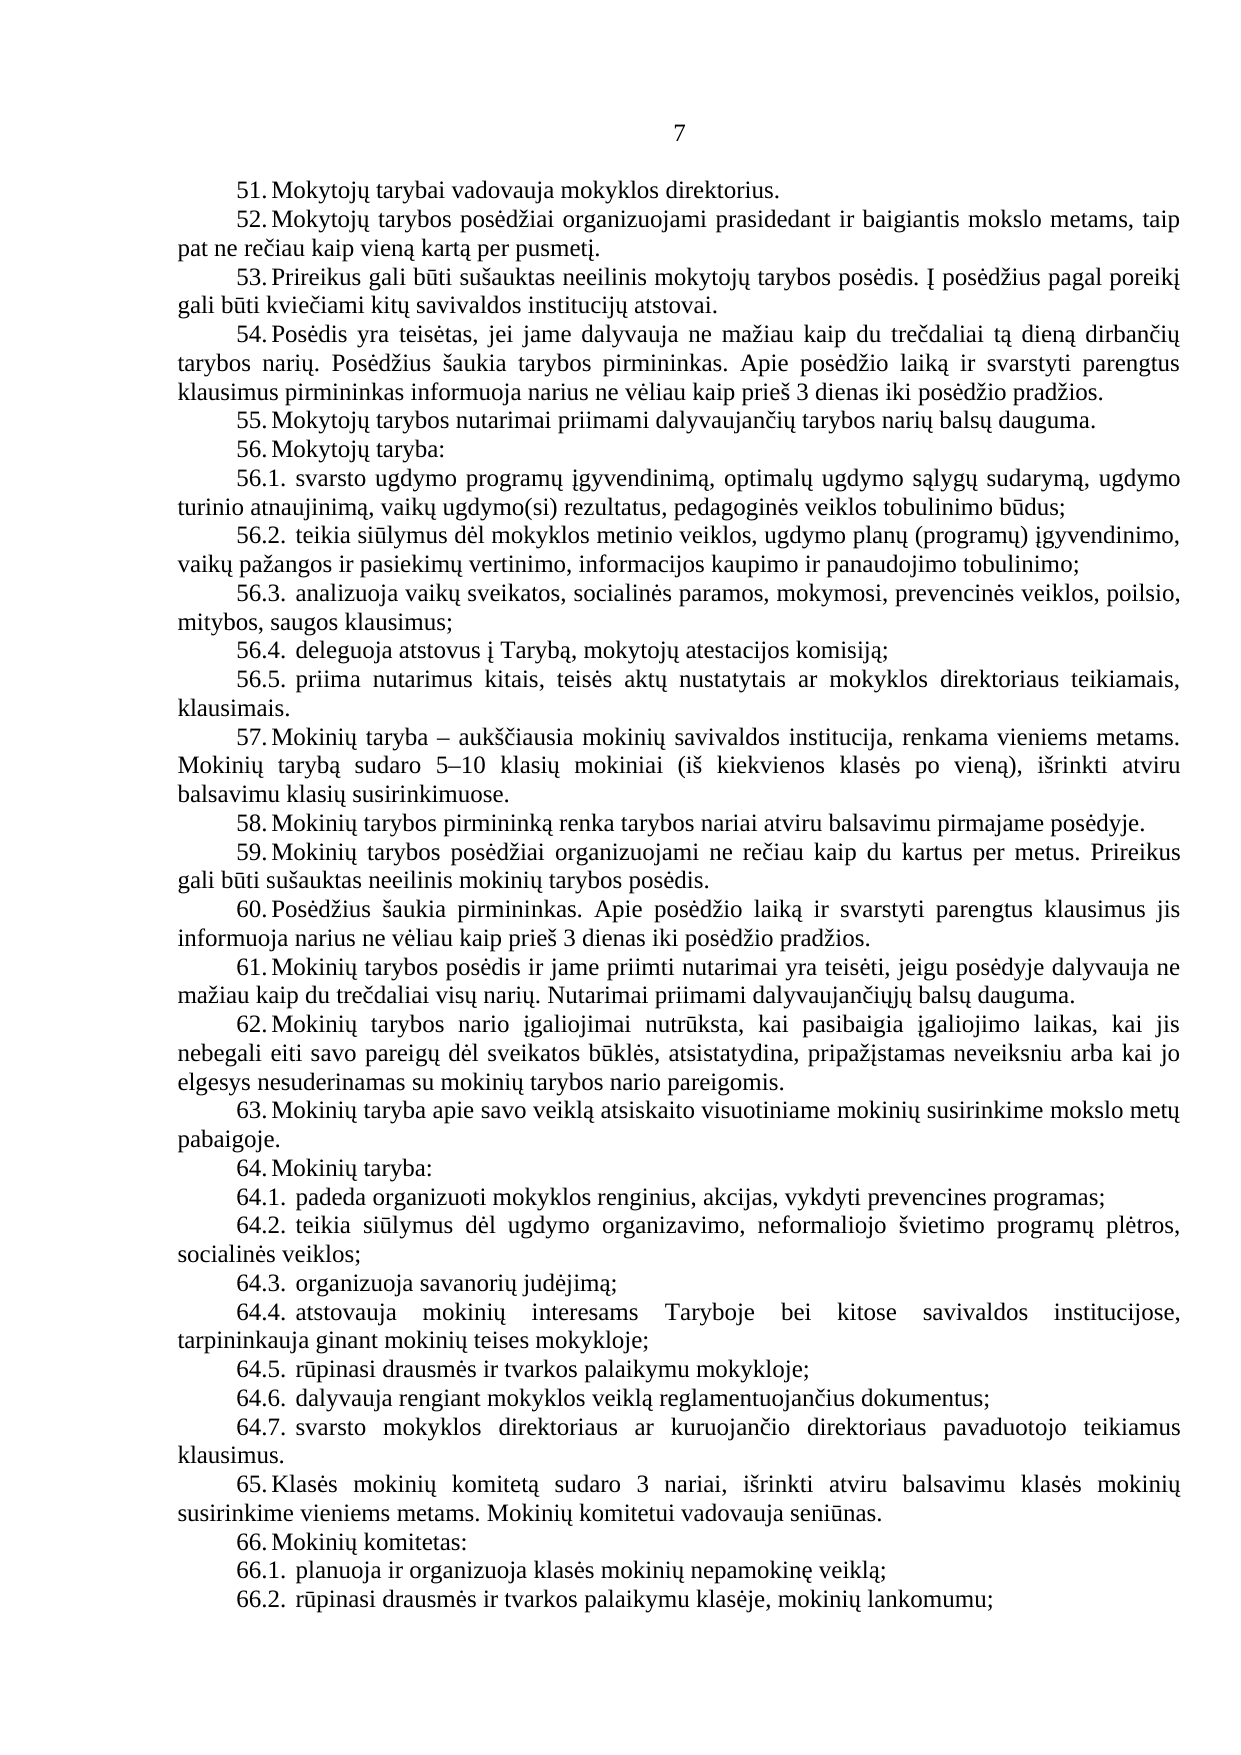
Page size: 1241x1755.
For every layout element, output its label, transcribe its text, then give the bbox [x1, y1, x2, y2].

text 55. Mokytojų tarybos nutarimai priimami dalyvaujančių tarybos narių balsų dauguma. [177, 406, 1181, 434]
text 61. Mokinių tarybos posėdis ir jame priimti nutarimai yra teisėti, jeigu posėdyje dalyvauja ne mažiau kaip du trečdaliai visų narių. Nutarimai priimami dalyvaujančiųjų balsų dauguma. [177, 952, 1181, 1009]
text 66.1. planuoja ir organizuoja klasės mokinių nepamokinę veiklą; [177, 1556, 1181, 1584]
text 64. Mokinių taryba: [177, 1153, 1181, 1182]
text 58. Mokinių tarybos pirmininką renka tarybos nariai atviru balsavimu pirmajame posėdyje. [177, 808, 1181, 837]
text 57. mokinių taryba – aukščiausia mokinių savivaldos institucija, renkama vieniems metams. Mokinių tarybą sudaro 5–10 klasių mokiniai (iš kiekvienos klasės po vieną), išrinkti atviru balsavimu klasių susirinkimuose. [177, 722, 1181, 808]
text 60. Posėdžius šaukia pirmininkas. Apie posėdžio laiką ir svarstyti parengtus klausimus jis informuoja narius ne vėliau kaip prieš 3 dienas iki posėdžio pradžios. [177, 894, 1181, 952]
text 62. Mokinių tarybos nario įgaliojimai nutrūksta, kai pasibaigia įgaliojimo laikas, kai jis nebegali eiti savo pareigų dėl sveikatos būklės, atsistatydina, pripažįstamas neveiksniu arba kai jo elgesys nesuderinamas su mokinių tarybos nario pareigomis. [177, 1009, 1181, 1096]
text 64.5. rūpinasi drausmės ir tvarkos palaikymu mokykloje; [177, 1354, 1181, 1383]
text 53. Prireikus gali būti sušauktas neeilinis mokytojų tarybos posėdis. Į posėdžius pagal poreikį gali būti kviečiami kitų savivaldos institucijų atstovai. [177, 262, 1181, 319]
text 64.2. teikia siūlymus dėl ugdymo organizavimo, neformaliojo švietimo programų plėtros, socialinės veiklos; [177, 1211, 1181, 1268]
text 51. Mokytojų tarybai vadovauja mokyklos direktorius. [177, 176, 1181, 204]
text 59. mokinių tarybos posėdžiai organizuojami ne rečiau kaip du kartus per metus. Prireikus gali būti sušauktas neeilinis mokinių tarybos posėdis. [177, 837, 1181, 894]
text 65. Klasės mokinių komitetą sudaro 3 nariai, išrinkti atviru balsavimu klasės mokinių susirinkime vieniems metams. Mokinių komitetui vadovauja seniūnas. [177, 1469, 1181, 1527]
text 56.2. teikia siūlymus dėl mokyklos metinio veiklos, ugdymo planų (programų) įgyvendinimo, vaikų pažangos ir pasiekimų vertinimo, informacijos kaupimo ir panaudojimo tobulinimo; [177, 521, 1181, 578]
text 56.3. analizuoja vaikų sveikatos, socialinės paramos, mokymosi, prevencinės veiklos, poilsio, mitybos, saugos klausimus; [177, 578, 1181, 636]
text 64.1. padeda organizuoti mokyklos renginius, akcijas, vykdyti prevencines programas; [177, 1182, 1181, 1211]
text 64.7. svarsto mokyklos direktoriaus ar kuruojančio direktoriaus pavaduotojo teikiamus klausimus. [177, 1412, 1181, 1469]
text 56.4. deleguoja atstovus į Tarybą, mokytojų atestacijos komisiją; [177, 636, 1181, 664]
text 56.5. priima nutarimus kitais, teisės aktų nustatytais ar mokyklos direktoriaus teikiamais, klausimais. [177, 664, 1181, 722]
text 56. Mokytojų taryba: [177, 434, 1181, 463]
text 66.2. rūpinasi drausmės ir tvarkos palaikymu klasėje, mokinių lankomumu; [177, 1584, 1181, 1613]
text 52. mokytojų tarybos posėdžiai organizuojami prasidedant ir baigiantis mokslo metams, taip pat ne rečiau kaip vieną kartą per pusmetį. [177, 204, 1181, 262]
text 66. Mokinių komitetas: [177, 1527, 1181, 1556]
text 64.6. dalyvauja rengiant mokyklos veiklą reglamentuojančius dokumentus; [177, 1383, 1181, 1412]
text 54. Posėdis yra teisėtas, jei jame dalyvauja ne mažiau kaip du trečdaliai tą dieną dirbančių tarybos narių. Posėdžius šaukia tarybos pirmininkas. Apie posėdžio laiką ir svarstyti parengtus klausimus pirmininkas informuoja narius ne vėliau kaip prieš 3 dienas iki posėdžio pradžios. [177, 319, 1181, 406]
text 64.4. atstovauja mokinių interesams taryboje bei kitose savivaldos institucijose, tarpininkauja ginant mokinių teises mokykloje; [177, 1297, 1181, 1354]
text 63. mokinių taryba apie savo veiklą atsiskaito visuotiniame mokinių susirinkime mokslo metų pabaigoje. [177, 1096, 1181, 1153]
text 56.1. svarsto ugdymo programų įgyvendinimą, optimalų ugdymo sąlygų sudarymą, ugdymo turinio atnaujinimą, vaikų ugdymo(si) rezultatus, pedagoginės veiklos tobulinimo būdus; [177, 463, 1181, 521]
text 64.3. organizuoja savanorių judėjimą; [177, 1268, 1181, 1297]
